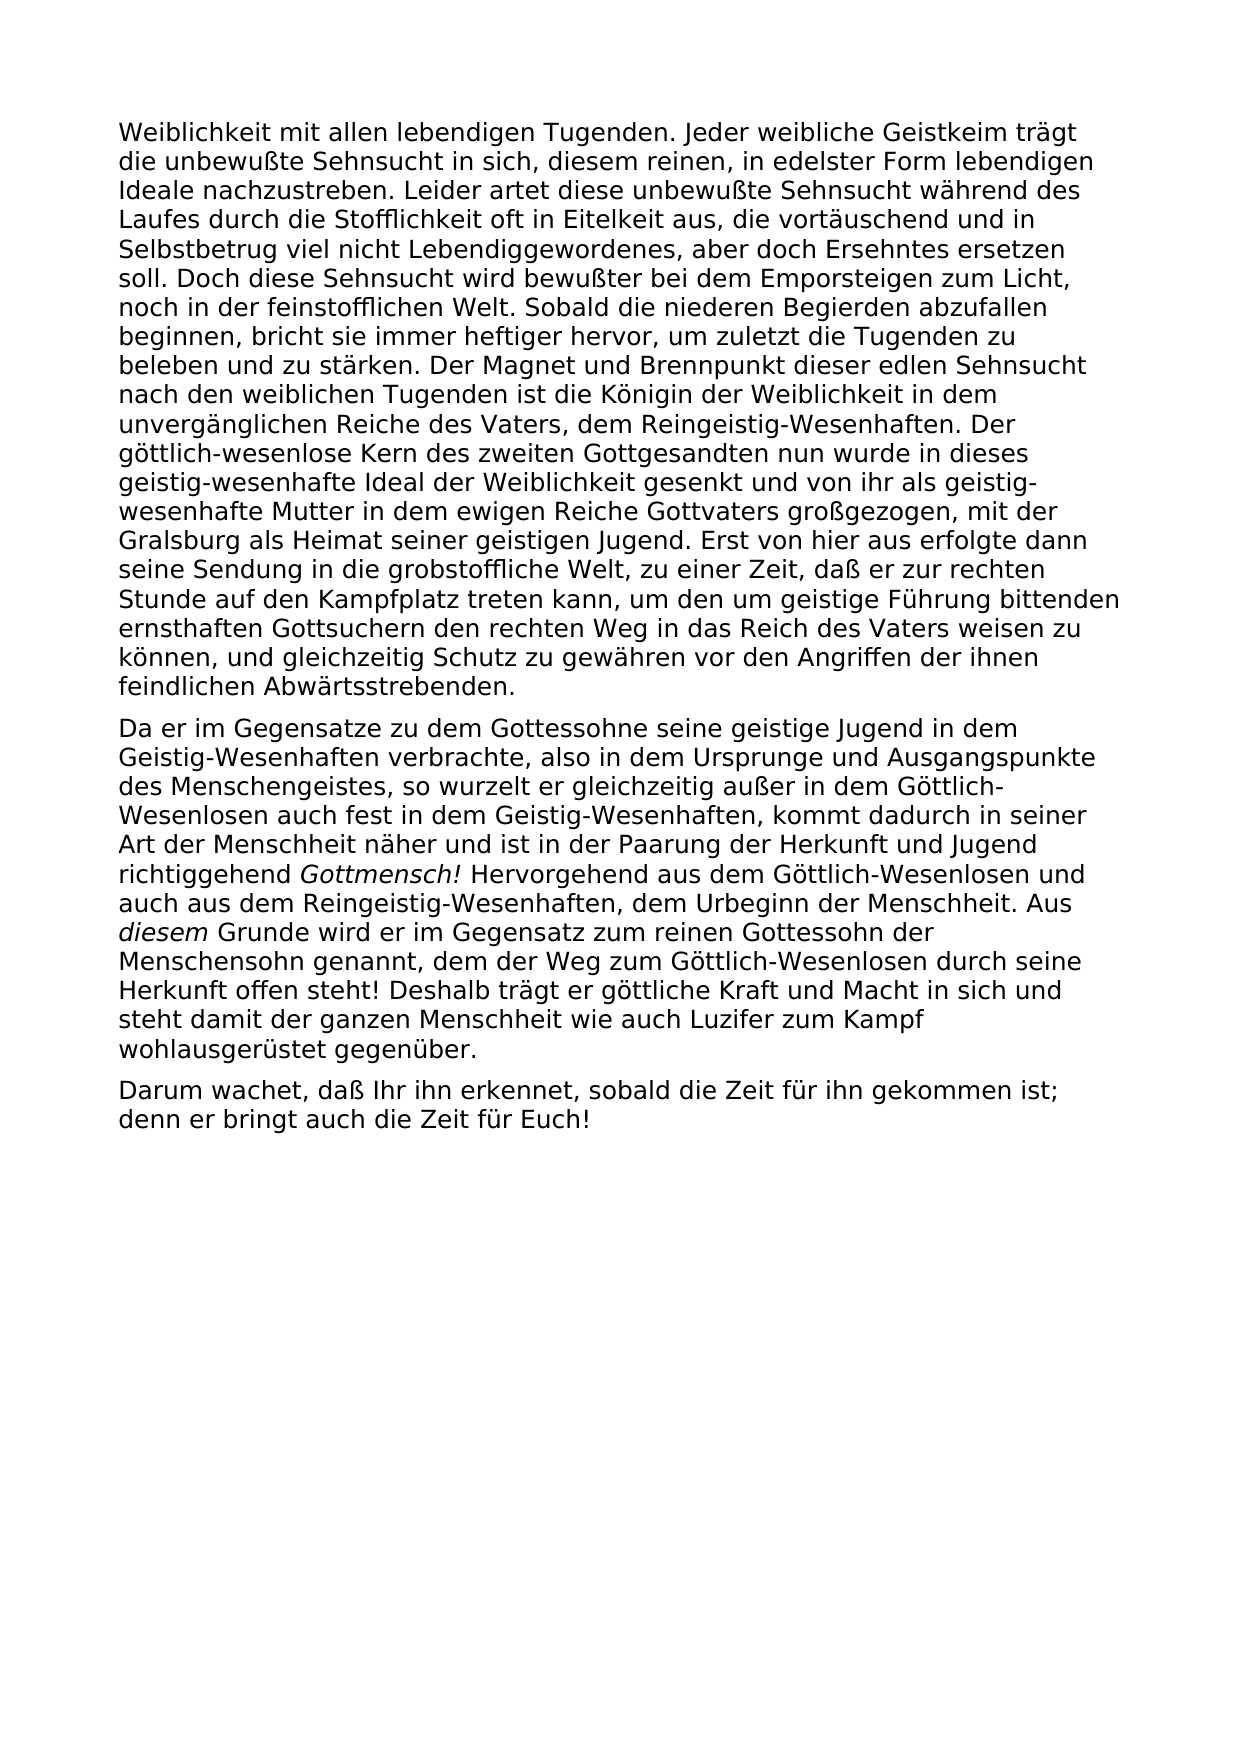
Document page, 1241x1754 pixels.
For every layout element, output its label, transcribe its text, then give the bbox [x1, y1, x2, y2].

text Da er im Gegensatze zu dem Gottessohne seine geistige Jugend in dem Geistig-Wesenhaften verbrachte, also in dem Ursprunge und Ausgangspunkte des Menschengeistes, so wurzelt er gleichzeitig außer in dem Göttlich-Wesenlosen auch fest in dem Geistig-Wesenhaften, kommt dadurch in seiner Art der Menschheit näher und ist in der Paarung der Herkunft und Jugend richtiggehend Gottmensch! Hervorgehend aus dem Göttlich-Wesenlosen und auch aus dem Reingeistig-Wesenhaften, dem Urbeginn der Menschheit. Aus diesem Grunde wird er im Gegensatz zum reinen Gottessohn der Menschensohn genannt, dem der Weg zum Göttlich-Wesenlosen durch seine Herkunft offen steht! Deshalb trägt er göttliche Kraft und Macht in sich und steht damit der ganzen Menschheit wie auch Luzifer zum Kampf wohlausgerüstet gegenüber. [118, 714, 1122, 1064]
text Darum wachet, daß Ihr ihn erkennet, sobald die Zeit für ihn gekommen ist; denn er bringt auch die Zeit für Euch! [118, 1076, 1122, 1135]
text Weiblichkeit mit allen lebendigen Tugenden. Jeder weibliche Geistkeim trägt die unbewußte Sehnsucht in sich, diesem reinen, in edelster Form lebendigen Ideale nachzustreben. Leider artet diese unbewußte Sehnsucht während des Laufes durch die Stofflichkeit oft in Eitelkeit aus, die vortäuschend und in Selbstbetrug viel nicht Lebendiggewordenes, aber doch Ersehntes ersetzen soll. Doch diese Sehnsucht wird bewußter bei dem Emporsteigen zum Licht, noch in der feinstofflichen Welt. Sobald die niederen Begierden abzufallen beginnen, bricht sie immer heftiger hervor, um zuletzt die Tugenden zu beleben und zu stärken. Der Magnet und Brennpunkt dieser edlen Sehnsucht nach den weiblichen Tugenden ist die Königin der Weiblichkeit in dem unvergänglichen Reiche des Vaters, dem Reingeistig-Wesenhaften. Der göttlich-wesenlose Kern des zweiten Gottgesandten nun wurde in dieses geistig-wesenhafte Ideal der Weiblichkeit gesenkt und von ihr als geistig-wesenhafte Mutter in dem ewigen Reiche Gottvaters großgezogen, mit der Gralsburg als Heimat seiner geistigen Jugend. Erst von hier aus erfolgte dann seine Sendung in die grobstoffliche Welt, zu einer Zeit, daß er zur rechten Stunde auf den Kampfplatz treten kann, um den um geistige Führung bittenden ernsthaften Gottsuchern den rechten Weg in das Reich des Vaters weisen zu können, und gleichzeitig Schutz zu gewähren vor den Angriffen der ihnen feindlichen Abwärtsstrebenden. [118, 118, 1122, 701]
